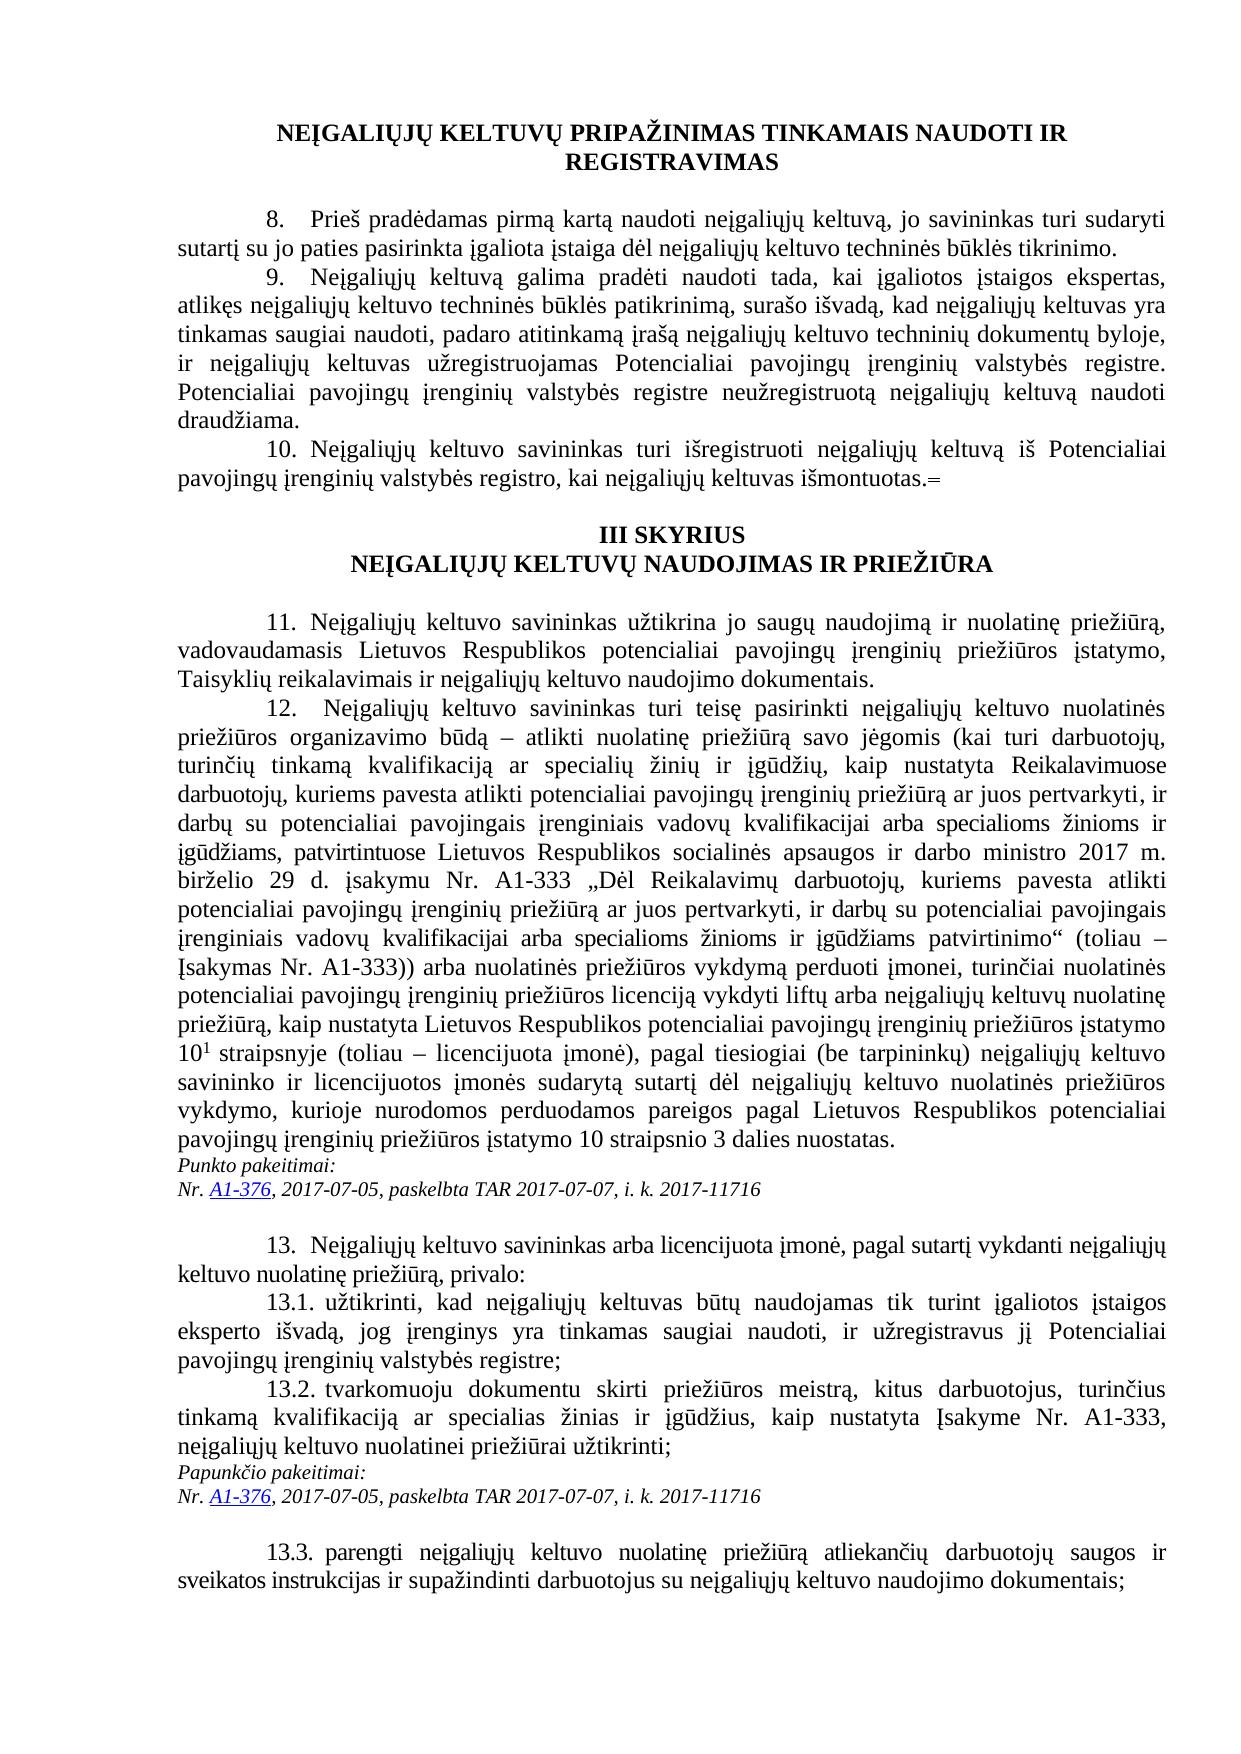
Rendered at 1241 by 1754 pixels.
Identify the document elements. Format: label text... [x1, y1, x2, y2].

text Punkto pakeitimai: [177, 1153, 1167, 1177]
text 12. Neįgaliųjų keltuvo savininkas turi teisę pasirinkti neįgaliųjų keltuvo nuolatinės priežiūros organizavimo būdą – atlikti nuolatinę priežiūrą savo jėgomis (kai turi darbuotojų, turinčių tinkamą kvalifikaciją ar specialių žinių ir įgūdžių, kaip nustatyta Reikalavimuose darbuotojų, kuriems pavesta atlikti potencialiai pavojingų įrenginių priežiūrą ar juos pertvarkyti, ir darbų su potencialiai pavojingais įrenginiais vadovų kvalifikacijai arba specialioms žinioms ir įgūdžiams, patvirtintuose Lietuvos Respublikos socialinės apsaugos ir darbo ministro 2017 m. birželio 29 d. įsakymu Nr. A1-333 „Dėl Reikalavimų darbuotojų, kuriems pavesta atlikti potencialiai pavojingų įrenginių priežiūrą ar juos pertvarkyti, ir darbų su potencialiai pavojingais įrenginiais vadovų kvalifikacijai arba specialioms žinioms ir įgūdžiams patvirtinimo“ (toliau – Įsakymas Nr. A1-333)) arba nuolatinės priežiūros vykdymą perduoti įmonei, turinčiai nuolatinės potencialiai pavojingų įrenginių priežiūros licenciją vykdyti liftų arba neįgaliųjų keltuvų nuolatinę priežiūrą, kaip nustatyta Lietuvos Respublikos potencialiai pavojingų įrenginių priežiūros įstatymo 101 straipsnyje (toliau – licencijuota įmonė), pagal tiesiogiai (be tarpininkų) neįgaliųjų keltuvo savininko ir licencijuotos įmonės sudarytą sutartį dėl neįgaliųjų keltuvo nuolatinės priežiūros vykdymo, kurioje nurodomos perduodamos pareigos pagal Lietuvos Respublikos potencialiai pavojingų įrenginių priežiūros įstatymo 10 straipsnio 3 dalies nuostatas. [177, 693, 1167, 1153]
text III SKYRIUS [177, 521, 1167, 549]
text Papunkčio pakeitimai: [177, 1460, 1167, 1484]
text 13.2. tvarkomuoju dokumentu skirti priežiūros meistrą, kitus darbuotojus, turinčius tinkamą kvalifikaciją ar specialias žinias ir įgūdžius, kaip nustatyta Įsakyme Nr. A1-333, neįgaliųjų keltuvo nuolatinei priežiūrai užtikrinti; [177, 1374, 1167, 1460]
text Nr. A1-376, 2017-07-05, paskelbta TAR 2017-07-07, i. k. 2017-11716 [177, 1484, 1167, 1508]
text 8. Prieš pradėdamas pirmą kartą naudoti neįgaliųjų keltuvą, jo savininkas turi sudaryti sutartį su jo paties pasirinkta įgaliota įstaiga dėl neįgaliųjų keltuvo techninės būklės tikrinimo. [177, 204, 1167, 262]
text 13. Neįgaliųjų keltuvo savininkas arba licencijuota įmonė, pagal sutartį vykdanti neįgaliųjų keltuvo nuolatinę priežiūrą, privalo: [177, 1230, 1167, 1287]
text 13.1. užtikrinti, kad neįgaliųjų keltuvas būtų naudojamas tik turint įgaliotos įstaigos eksperto išvadą, jog įrenginys yra tinkamas saugiai naudoti, ir užregistravus jį Potencialiai pavojingų įrenginių valstybės registre; [177, 1287, 1167, 1374]
text Nr. A1-376, 2017-07-05, paskelbta TAR 2017-07-07, i. k. 2017-11716 [177, 1177, 1167, 1201]
text 11. Neįgaliųjų keltuvo savininkas užtikrina jo saugų naudojimą ir nuolatinę priežiūrą, vadovaudamasis Lietuvos Respublikos potencialiai pavojingų įrenginių priežiūros įstatymo, Taisyklių reikalavimais ir neįgaliųjų keltuvo naudojimo dokumentais. [177, 607, 1167, 693]
text NEĮGALIŲJŲ KELTUVŲ naudojimas ir priežiūra [177, 549, 1167, 578]
text 9. Neįgaliųjų keltuvą galima pradėti naudoti tada, kai įgaliotos įstaigos ekspertas, atlikęs neįgaliųjų keltuvo techninės būklės patikrinimą, surašo išvadą, kad neįgaliųjų keltuvas yra tinkamas saugiai naudoti, padaro atitinkamą įrašą neįgaliųjų keltuvo techninių dokumentų byloje, ir neįgaliųjų keltuvas užregistruojamas Potencialiai pavojingų įrenginių valstybės registre. Potencialiai pavojingų įrenginių valstybės registre neužregistruotą neįgaliųjų keltuvą naudoti draudžiama. [177, 262, 1167, 434]
text 13.3. parengti neįgaliųjų keltuvo nuolatinę priežiūrą atliekančių darbuotojų saugos ir sveikatos instrukcijas ir supažindinti darbuotojus su neįgaliųjų keltuvo naudojimo dokumentais; [177, 1537, 1167, 1594]
text NEĮGALIŲJŲ KELTUVŲ PRIPAŽINIMAS TINKAMAIS NAUDOTI IR REGISTRAVIMAS [177, 118, 1167, 176]
text 10. Neįgaliųjų keltuvo savininkas turi išregistruoti neįgaliųjų keltuvą iš Potencialiai pavojingų įrenginių valstybės registro, kai neįgaliųjų keltuvas išmontuotas. [177, 434, 1167, 492]
